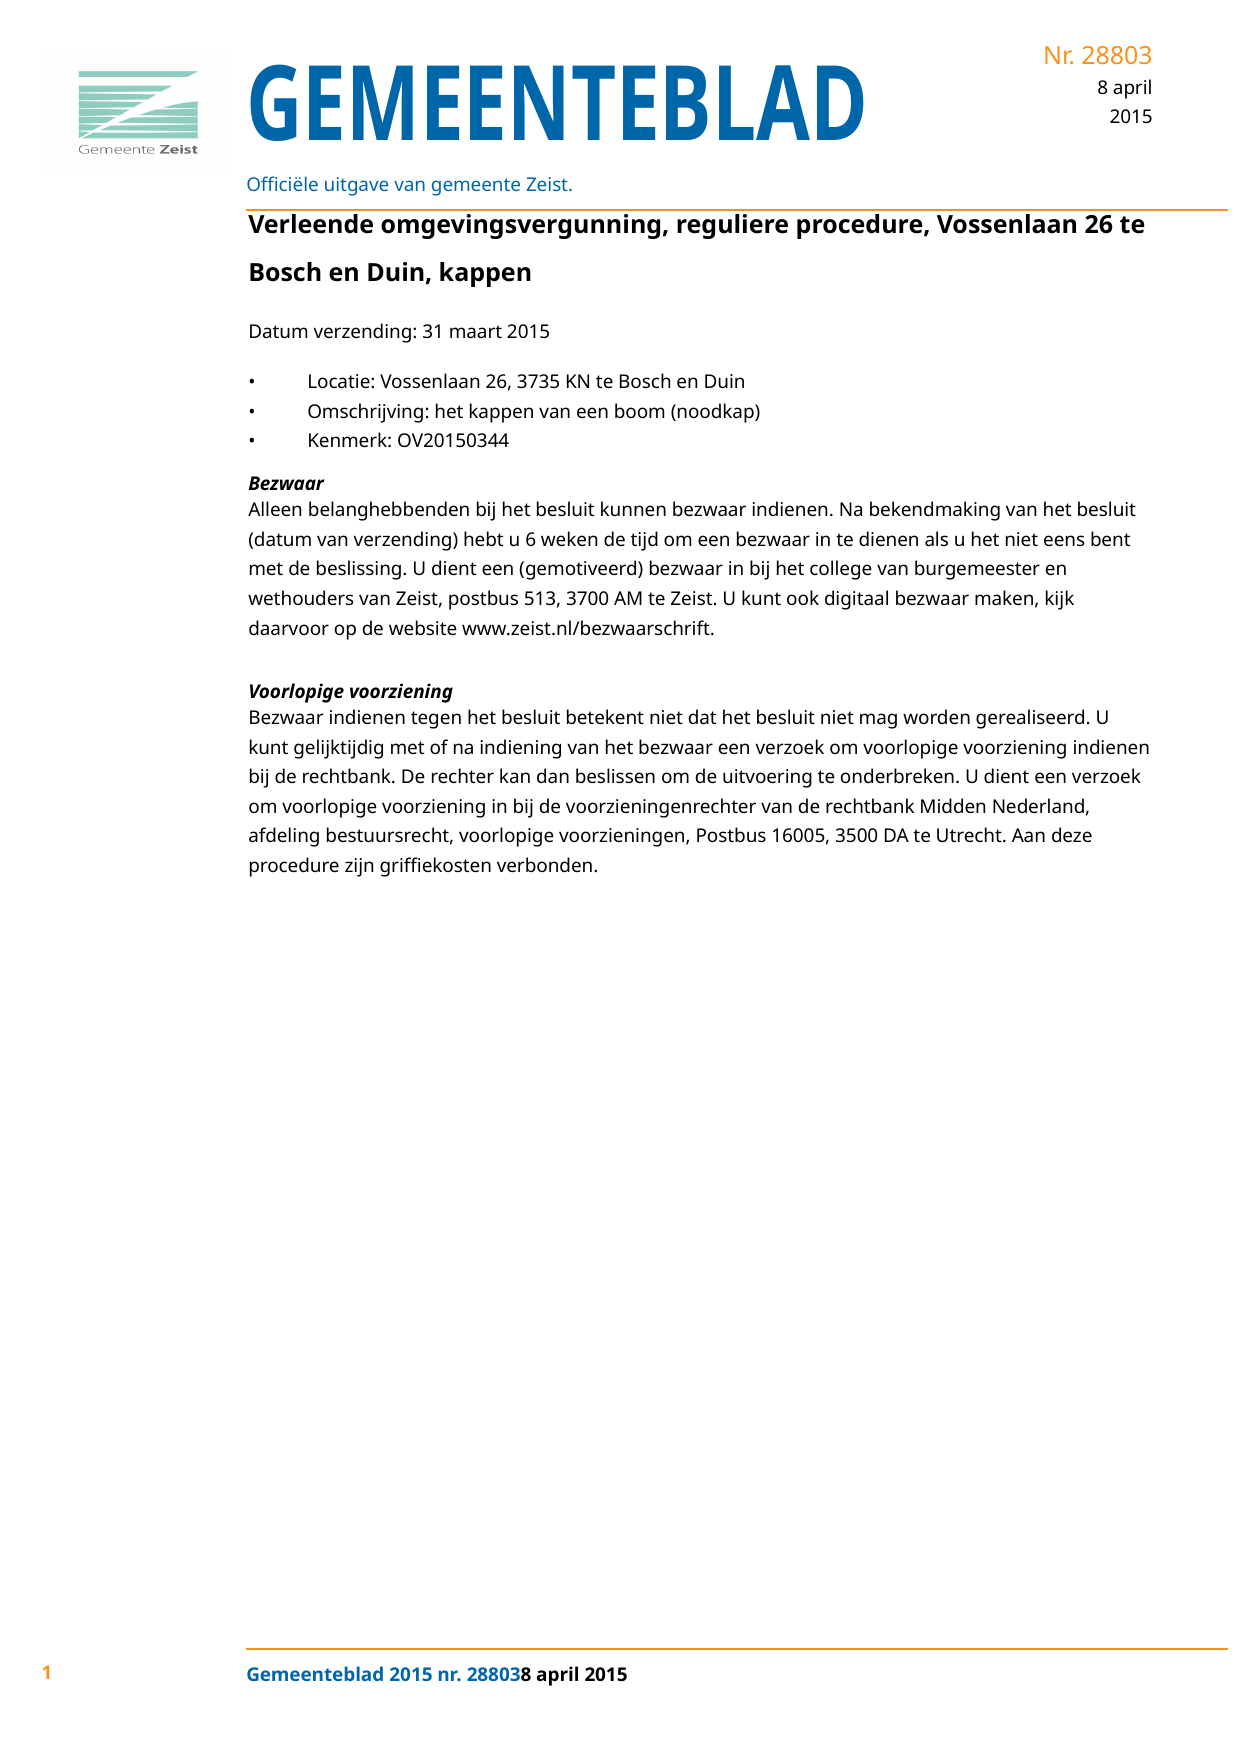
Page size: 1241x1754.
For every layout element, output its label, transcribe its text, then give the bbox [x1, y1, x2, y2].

list Locatie: Vossenlaan 26, 3735 KN te Bosch en Duin [248, 368, 1152, 394]
picture [41, 47, 231, 172]
text Bezwaar indienen tegen het besluit betekent niet dat het besluit niet mag worden gerealiseerd. U kunt gelijktijdig met of na indiening van het bezwaar een verzoek om voorlopige voorziening indienen bij de rechtbank. De rechter kan dan beslissen om de uitvoering te onderbreken. U dient een verzoek om voorlopige voorziening in bij de voorzieningenrechter van de rechtbank Midden Nederland, afdeling bestuursrecht, voorlopige voorzieningen, Postbus 16005, 3500 DA te Utrecht. Aan deze procedure zijn griffiekosten verbonden. [248, 704, 1152, 878]
text Voorlopige voorziening [248, 679, 1152, 704]
list Kenmerk: OV20150344 [248, 427, 1152, 453]
list Omschrijving: het kappen van een boom (noodkap) [248, 398, 1152, 424]
text Verleende omgevingsvergunning, reguliere procedure, Vossenlaan 26 te Bosch en Duin, kappen [248, 211, 1152, 288]
text Alleen belanghebbenden bij het besluit kunnen bezwaar indienen. Na bekendmaking van het besluit (datum van verzending) hebt u 6 weken de tijd om een bezwaar in te dienen als u het niet eens bent met de beslissing. U dient een (gemotiveerd) bezwaar in bij het college van burgemeester en wethouders van Zeist, postbus 513, 3700 AM te Zeist. U kunt ook digitaal bezwaar maken, kijk daarvoor op de website www.zeist.nl/bezwaarschrift. [248, 496, 1152, 640]
text Datum verzending: 31 maart 2015 [248, 318, 1152, 344]
text Bezwaar [248, 471, 1152, 496]
